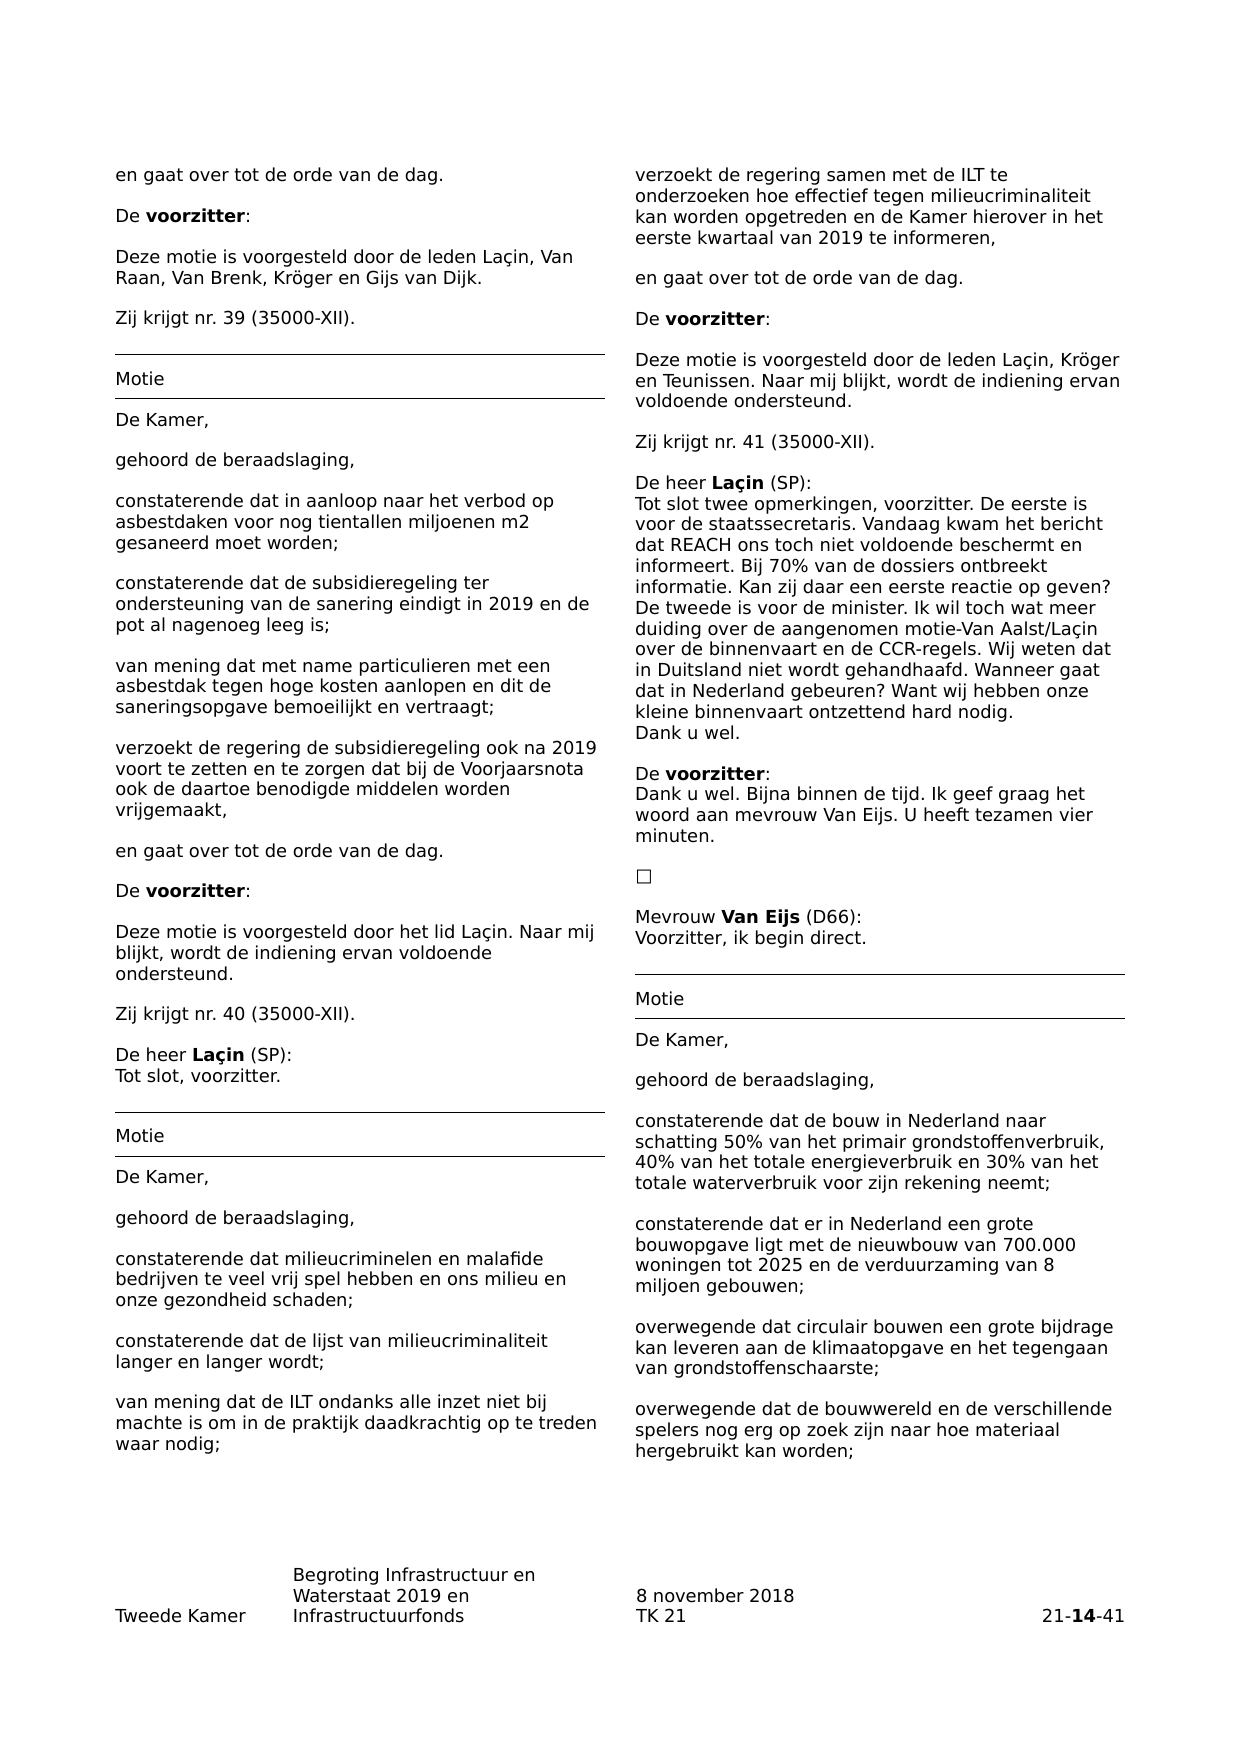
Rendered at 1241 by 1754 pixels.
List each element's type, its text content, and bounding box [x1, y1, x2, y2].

text De Kamer, [115, 409, 605, 430]
text Zij krijgt nr. 41 (35000-XII). [635, 432, 1125, 453]
text van mening dat de ILT ondanks alle inzet niet bij machte is om in de praktijk daadkrachtig op te treden waar nodig; [115, 1392, 605, 1454]
text Deze motie is voorgesteld door het lid Laçin. Naar mij blijkt, wordt de indiening ervan voldoende ondersteund. [115, 922, 605, 984]
text De heer Laçin (SP): [635, 473, 1125, 493]
text Voorzitter, ik begin direct. [635, 928, 1125, 949]
text Dank u wel. [635, 722, 1125, 743]
text De voorzitter: [635, 763, 1125, 784]
text De Kamer, [115, 1167, 605, 1188]
text Tot slot twee opmerkingen, voorzitter. De eerste is voor de staatssecretaris. Vandaag kwam het bericht dat REACH ons toch niet voldoende beschermt en informeert. Bij 70% van de dossiers ontbreekt informatie. Kan zij daar een eerste reactie op geven? [635, 493, 1125, 597]
text gehoord de beraadslaging, [115, 450, 605, 471]
text verzoekt de regering de subsidieregeling ook na 2019 voort te zetten en te zorgen dat bij de Voorjaarsnota ook de daartoe benodigde middelen worden vrijgemaakt, [115, 738, 605, 821]
text gehoord de beraadslaging, [635, 1070, 1125, 1091]
text De voorzitter: [115, 881, 605, 902]
text constaterende dat de lijst van milieucriminaliteit langer en langer wordt; [115, 1331, 605, 1372]
text verzoekt de regering samen met de ILT te onderzoeken hoe effectief tegen milieucriminaliteit kan worden opgetreden en de Kamer hierover in het eerste kwartaal van 2019 te informeren, [635, 165, 1125, 248]
text Zij krijgt nr. 40 (35000-XII). [115, 1004, 605, 1025]
text gehoord de beraadslaging, [115, 1208, 605, 1228]
text De heer Laçin (SP): [115, 1045, 605, 1066]
text De tweede is voor de minister. Ik wil toch wat meer duiding over de aangenomen motie-Van Aalst/Laçin over de binnenvaart en de CCR-regels. Wij weten dat in Duitsland niet wordt gehandhaafd. Wanneer gaat dat in Nederland gebeuren? Want wij hebben onze kleine binnenvaart ontzettend hard nodig. [635, 597, 1125, 722]
text De Kamer, [635, 1029, 1125, 1050]
text constaterende dat milieucriminelen en malafide bedrijven te veel vrij spel hebben en ons milieu en onze gezondheid schaden; [115, 1248, 605, 1311]
text overwegende dat circulair bouwen een grote bijdrage kan leveren aan de klimaatopgave en het tegengaan van grondstoffenschaarste; [635, 1317, 1125, 1379]
text en gaat over tot de orde van de dag. [635, 268, 1125, 289]
text Deze motie is voorgesteld door de leden Laçin, Kröger en Teunissen. Naar mij blijkt, wordt de indiening ervan voldoende ondersteund. [635, 350, 1125, 412]
text Deze motie is voorgesteld door de leden Laçin, Van Raan, Van Brenk, Kröger en Gijs van Dijk. [115, 247, 605, 288]
text constaterende dat in aanloop naar het verbod op asbestdaken voor nog tientallen miljoenen m2 gesaneerd moet worden; [115, 491, 605, 553]
text constaterende dat er in Nederland een grote bouwopgave ligt met de nieuwbouw van 700.000 woningen tot 2025 en de verduurzaming van 8 miljoen gebouwen; [635, 1214, 1125, 1297]
text overwegende dat de bouwwereld en de verschillende spelers nog erg op zoek zijn naar hoe materiaal hergebruikt kan worden; [635, 1399, 1125, 1461]
text constaterende dat de bouw in Nederland naar schatting 50% van het primair grondstoffenverbruik, 40% van het totale energieverbruik en 30% van het totale waterverbruik voor zijn rekening neemt; [635, 1111, 1125, 1194]
text De voorzitter: [115, 206, 605, 227]
text Motie [115, 1126, 605, 1147]
text Mevrouw Van Eijs (D66): [635, 907, 1125, 928]
text Motie [115, 369, 605, 389]
text ⬜ [635, 867, 1125, 887]
text Tot slot, voorzitter. [115, 1066, 605, 1086]
text constaterende dat de subsidieregeling ter ondersteuning van de sanering eindigt in 2019 en de pot al nagenoeg leeg is; [115, 573, 605, 635]
text en gaat over tot de orde van de dag. [115, 841, 605, 861]
text en gaat over tot de orde van de dag. [115, 165, 605, 186]
text De voorzitter: [635, 309, 1125, 330]
text Dank u wel. Bijna binnen de tijd. Ik geef graag het woord aan mevrouw Van Eijs. U heeft tezamen vier minuten. [635, 784, 1125, 847]
text van mening dat met name particulieren met een asbestdak tegen hoge kosten aanlopen en dit de saneringsopgave bemoeilijkt en vertraagt; [115, 655, 605, 718]
text Zij krijgt nr. 39 (35000-XII). [115, 308, 605, 329]
text Motie [635, 989, 1125, 1009]
